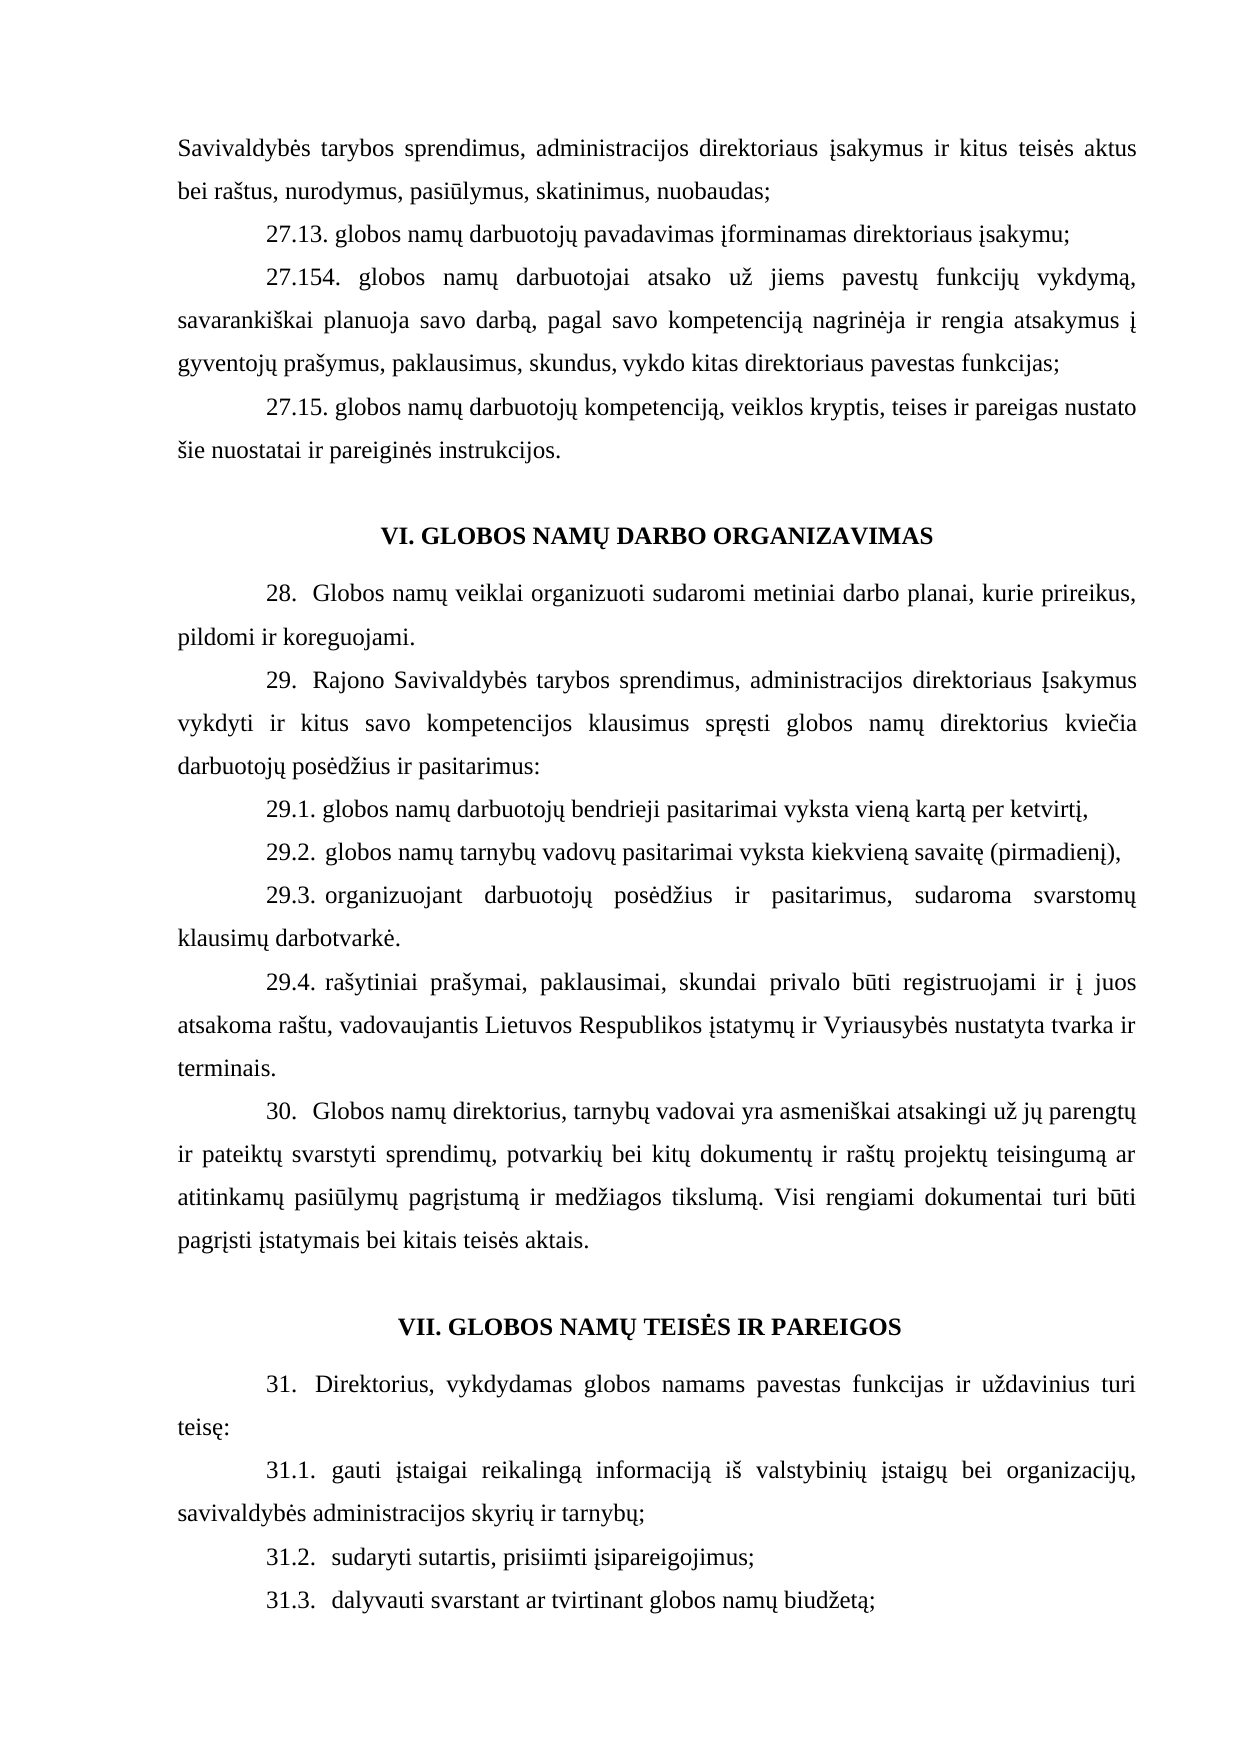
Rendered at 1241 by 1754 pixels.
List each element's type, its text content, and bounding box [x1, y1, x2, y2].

text VI. GLOBOS NAMŲ DARBO ORGANIZAVIMAS [177, 521, 1137, 550]
text 29.4. rašytiniai prašymai, paklausimai, skundai privalo būti registruojami ir į juos atsakoma raštu, vadovaujantis Lietuvos Respublikos įstatymų ir Vyriausybės nustatyta tvarka ir terminais. [177, 967, 1137, 1082]
text 29.1. globos namų darbuotojų bendrieji pasitarimai vyksta vieną kartą per ketvirtį, [177, 794, 1137, 823]
text 31.1. gauti įstaigai reikalingą informaciją iš valstybinių įstaigų bei organizacijų, savivaldybės administracijos skyrių ir tarnybų; [177, 1455, 1137, 1527]
text 31.3. dalyvauti svarstant ar tvirtinant globos namų biudžetą; [177, 1585, 1137, 1613]
text 31. Direktorius, vykdydamas globos namams pavestas funkcijas ir uždavinius turi teisę: [177, 1369, 1137, 1441]
text 30. Globos namų direktorius, tarnybų vadovai yra asmeniškai atsakingi už jų parengtų ir pateiktų svarstyti sprendimų, potvarkių bei kitų dokumentų ir raštų projektų teisingumą ar atitinkamų pasiūlymų pagrįstumą ir medžiagos tikslumą. Visi rengiami dokumentai turi būti pagrįsti įstatymais bei kitais teisės aktais. [177, 1096, 1137, 1254]
text 27.13. globos namų darbuotojų pavadavimas įforminamas direktoriaus įsakymu; [177, 219, 1137, 248]
text 31.2. sudaryti sutartis, prisiimti įsipareigojimus; [177, 1542, 1137, 1570]
text 27.154. globos namų darbuotojai atsako už jiems pavestų funkcijų vykdymą, savarankiškai planuoja savo darbą, pagal savo kompetenciją nagrinėja ir rengia atsakymus į gyventojų prašymus, paklausimus, skundus, vykdo kitas direktoriaus pavestas funkcijas; [177, 262, 1137, 377]
text Savivaldybės tarybos sprendimus, administracijos direktoriaus įsakymus ir kitus teisės aktus bei raštus, nurodymus, pasiūlymus, skatinimus, nuobaudas; [177, 133, 1137, 205]
text 27.15. globos namų darbuotojų kompetenciją, veiklos kryptis, teises ir pareigas nustato šie nuostatai ir pareiginės instrukcijos. [177, 392, 1137, 463]
text VII. GLOBOS NAMŲ TEISĖS IR PAREIGOS [177, 1312, 1122, 1340]
text 28. Globos namų veiklai organizuoti sudaromi metiniai darbo planai, kurie prireikus, pildomi ir koreguojami. [177, 578, 1137, 650]
text 29.2. globos namų tarnybų vadovų pasitarimai vyksta kiekvieną savaitę (pirmadienį), [177, 837, 1137, 866]
text 29.3. organizuojant darbuotojų posėdžius ir pasitarimus, sudaroma svarstomų klausimų darbotvarkė. [177, 880, 1137, 952]
text 29. Rajono Savivaldybės tarybos sprendimus, administracijos direktoriaus Įsakymus vykdyti ir kitus savo kompetencijos klausimus spręsti globos namų direktorius kviečia darbuotojų posėdžius ir pasitarimus: [177, 665, 1137, 780]
